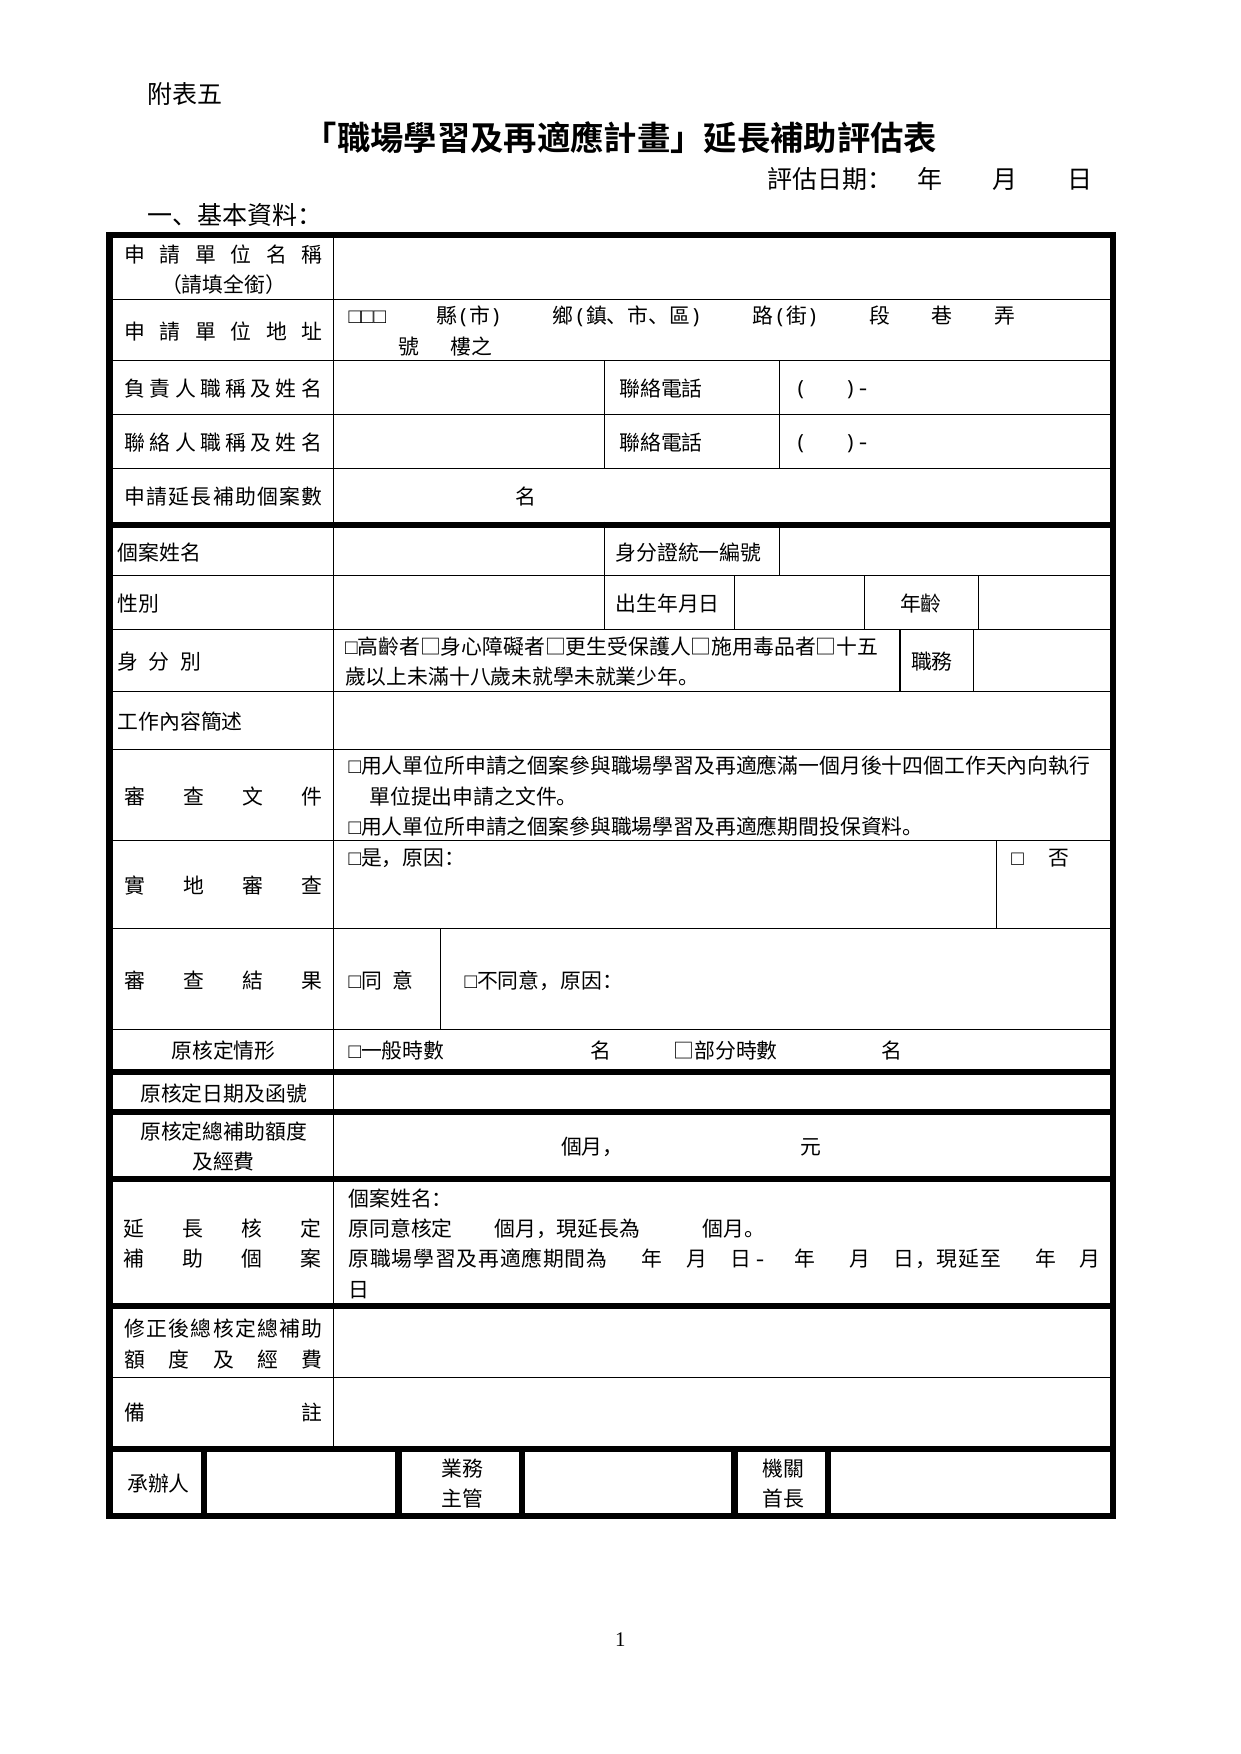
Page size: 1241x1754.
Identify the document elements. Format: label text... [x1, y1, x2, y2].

table_cell □是，原因： [334, 841, 996, 928]
table_cell 身分證統一編號 [605, 528, 779, 575]
table_header 申請單位名稱 （請填全銜） [113, 238, 333, 299]
table_cell [334, 361, 604, 414]
table_cell 工作內容簡述 [113, 692, 333, 748]
table_cell 名 [334, 469, 1110, 522]
table_cell 申請延長補助個案數 [113, 469, 333, 522]
table_cell 申請單位地址 [113, 300, 333, 360]
table_cell [334, 415, 604, 468]
table_cell 原核定情形 [113, 1030, 333, 1069]
table_cell [334, 1309, 1110, 1377]
table_cell 原核定總補助額度 及經費 [113, 1115, 333, 1176]
table_cell 審查結果 [113, 929, 333, 1029]
table_header [334, 238, 1110, 299]
table_cell [334, 576, 604, 629]
table_cell 備註 [113, 1378, 333, 1446]
table_cell [334, 692, 1110, 748]
table_cell 個月， 元 [334, 1115, 1110, 1176]
table_cell [207, 1452, 395, 1513]
table_cell □不同意，原因： [441, 929, 1110, 1029]
table_cell □ 否 [997, 841, 1110, 928]
table_cell 個案姓名 [113, 528, 333, 575]
table_cell 個案姓名： 原同意核定 個月，現延長為 個月。 原職場學習及再適應期間為 年 月 日- 年 月 日，現延至 年 月 日 [334, 1182, 1110, 1303]
table_cell 承辦人 [113, 1452, 201, 1513]
table_cell 年齡 [865, 576, 978, 629]
table_cell 身分別 [113, 630, 333, 691]
text 一、基本資料： [148, 196, 1092, 232]
table_cell ( )- [780, 361, 1110, 414]
table_cell □高齡者□身心障礙者□更生受保護人□施用毒品者□十五歲以上未滿十八歲未就學未就業少年。 [334, 630, 899, 691]
table_cell 延長核定 補助個案 [113, 1182, 333, 1303]
table_cell □用人單位所申請之個案參與職場學習及再適應滿一個月後十四個工作天內向執行單位提出申請之文件。 □用人單位所申請之個案參與職場學習及再適應期間投保資料。 [334, 750, 1110, 840]
table_cell 實地審查 [113, 841, 333, 928]
table_cell 聯絡電話 [605, 361, 779, 414]
table_cell [735, 576, 864, 629]
table_cell [780, 528, 1110, 575]
table_cell 聯絡電話 [605, 415, 779, 468]
table_cell 原核定日期及函號 [113, 1075, 333, 1109]
table_cell 機關 首長 [738, 1452, 825, 1513]
text 「職場學習及再適應計畫」延長補助評估表 [148, 111, 1092, 159]
table_cell 聯絡人職稱及姓名 [113, 415, 333, 468]
table_cell □同 意 [334, 929, 440, 1029]
table_cell 審查文件 [113, 750, 333, 840]
table_cell □□□ 縣(市) 鄉(鎮、市、區) 路(街) 段 巷 弄 號 樓之 [334, 300, 1110, 360]
table_cell □一般時數 名 □部分時數 名 [334, 1030, 1110, 1069]
table_cell 性別 [113, 576, 333, 629]
table_cell ( )- [780, 415, 1110, 468]
table_cell 修正後總核定總補助額度及經費 [113, 1309, 333, 1377]
table_cell 負責人職稱及姓名 [113, 361, 333, 414]
table_cell [525, 1452, 731, 1513]
table_cell [334, 1378, 1110, 1446]
table_cell [334, 1075, 1110, 1109]
table_cell 業務 主管 [402, 1452, 519, 1513]
table_cell [831, 1452, 1110, 1513]
table_cell [974, 630, 1110, 691]
table_cell [979, 576, 1110, 629]
table_cell [334, 528, 604, 575]
table_cell 出生年月日 [605, 576, 734, 629]
table_cell 職務 [901, 630, 973, 691]
text 附表五 [148, 75, 1092, 111]
text 評估日期： 年 月 日 [148, 159, 1092, 196]
